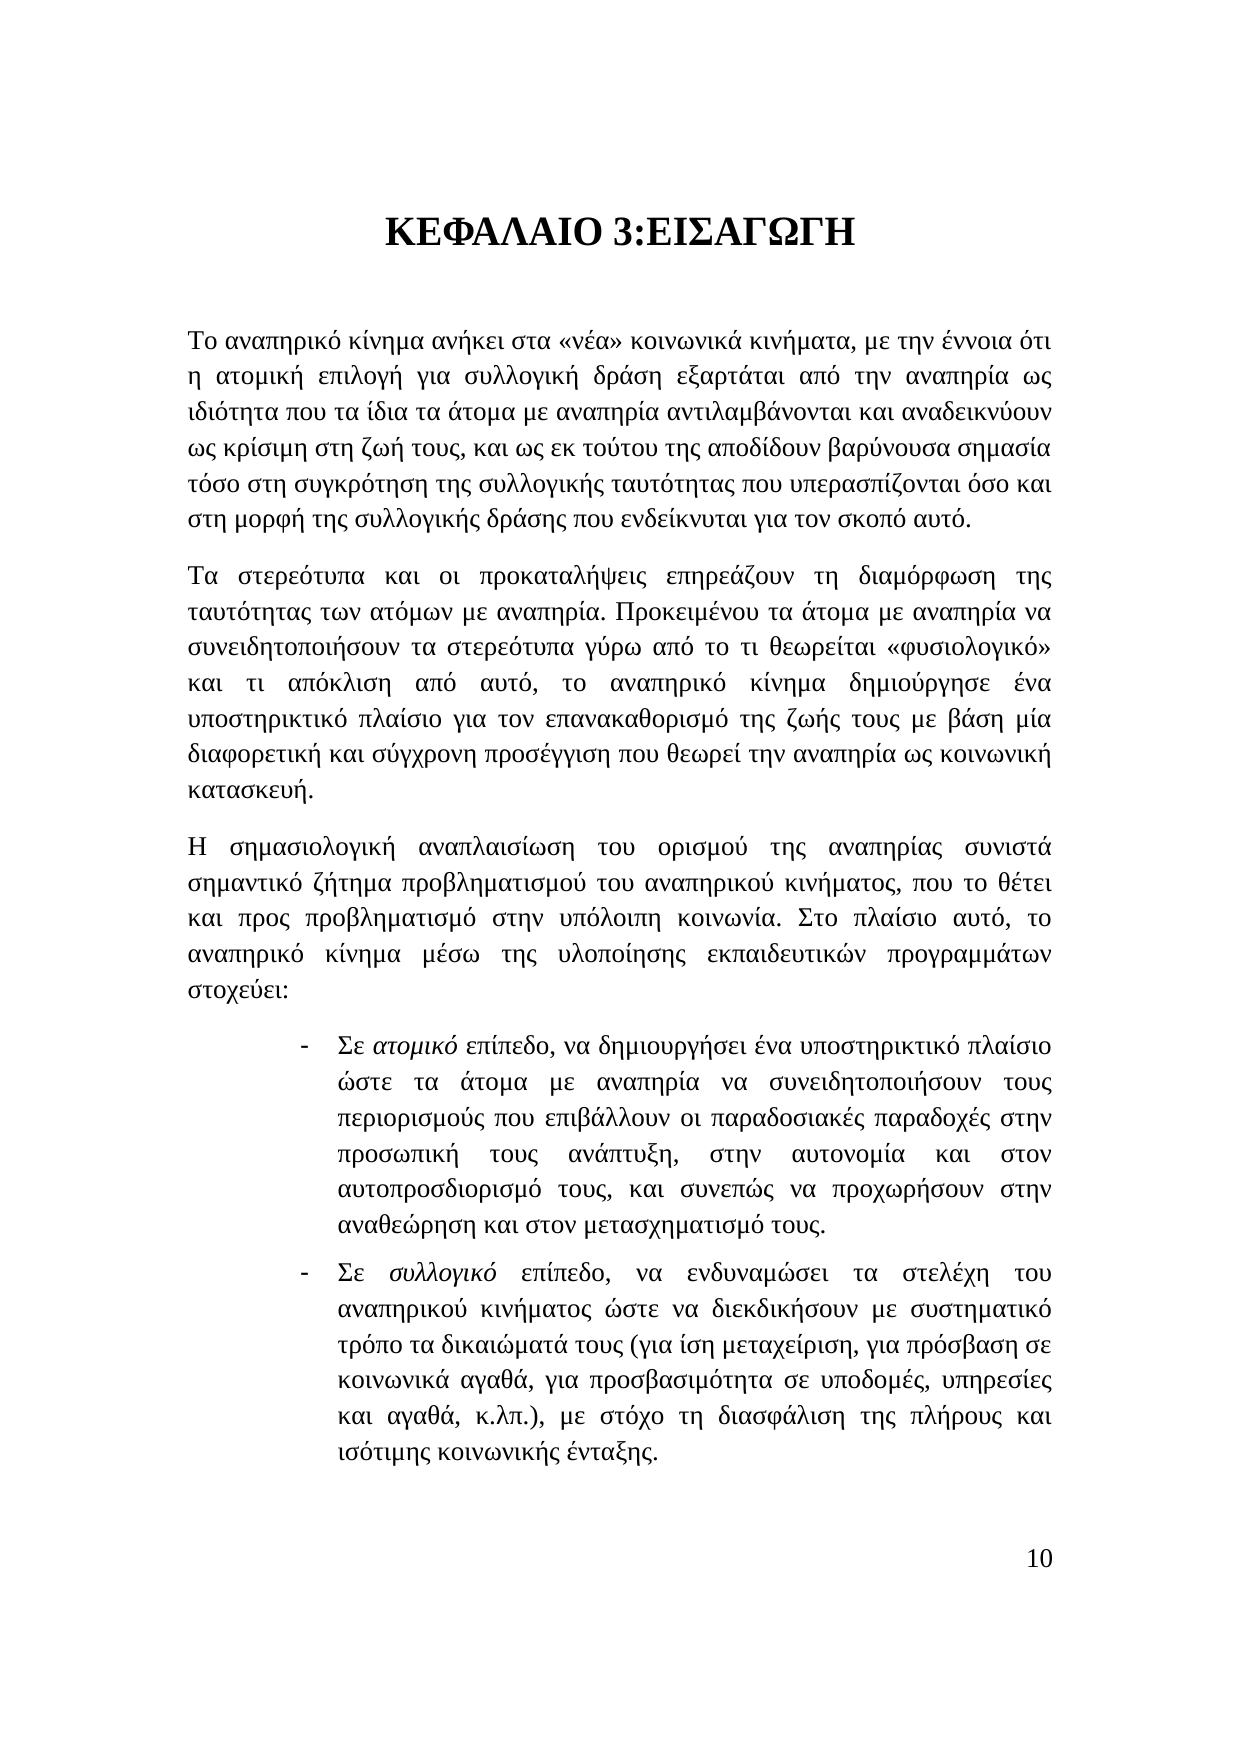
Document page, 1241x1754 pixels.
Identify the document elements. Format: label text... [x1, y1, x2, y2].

text Τα στερεότυπα και οι προκαταλήψεις επηρεάζουν τη διαμόρφωση της ταυτότητας των ατόμων με αναπηρία. Προκειμένου τα άτομα με αναπηρία να συνειδητοποιήσουν τα στερεότυπα γύρω από το τι θεωρείται «φυσιολογικό» και τι απόκλιση από αυτό, το αναπηρικό κίνημα δημιούργησε ένα υποστηρικτικό πλαίσιο για τον επανακαθορισμό της ζωής τους με βάση μία διαφορετική και σύγχρονη προσέγγιση που θεωρεί την αναπηρία ως κοινωνική κατασκευή. [187, 559, 1053, 804]
text Η σημασιολογική αναπλαισίωση του ορισμού της αναπηρίας συνιστά σημαντικό ζήτημα προβληματισμού του αναπηρικού κινήματος, που το θέτει και προς προβληματισμό στην υπόλοιπη κοινωνία. Στο πλαίσιο αυτό, το αναπηρικό κίνημα μέσω της υλοποίησης εκπαιδευτικών προγραμμάτων στοχεύει: [187, 830, 1053, 1004]
list Σε συλλογικό επίπεδο, να ενδυναμώσει τα στελέχη του αναπηρικού κινήματος ώστε να διεκδικήσουν με συστηματικό τρόπο τα δικαιώματά τους (για ίση μεταχείριση, για πρόσβαση σε κοινωνικά αγαθά, για προσβασιμότητα σε υποδομές, υπηρεσίες και αγαθά, κ.λπ.), με στόχο τη διασφάλιση της πλήρους και ισότιμης κοινωνικής ένταξης. [300, 1256, 1053, 1466]
text Το αναπηρικό κίνημα ανήκει στα «νέα» κοινωνικά κινήματα, με την έννοια ότι η ατομική επιλογή για συλλογική δράση εξαρτάται από την αναπηρία ως ιδιότητα που τα ίδια τα άτομα με αναπηρία αντιλαμβάνονται και αναδεικνύουν ως κρίσιμη στη ζωή τους, και ως εκ τούτου της αποδίδουν βαρύνουσα σημασία τόσο στη συγκρότηση της συλλογικής ταυτότητας που υπερασπίζονται όσο και στη μορφή της συλλογικής δράσης που ενδείκνυται για τον σκοπό αυτό. [187, 324, 1053, 533]
subtitle ΕΙΣΑΓΩΓΗ [187, 206, 1053, 254]
list Σε ατομικό επίπεδο, να δημιουργήσει ένα υποστηρικτικό πλαίσιο ώστε τα άτομα με αναπηρία να συνειδητοποιήσουν τους περιορισμούς που επιβάλλουν οι παραδοσιακές παραδοχές στην προσωπική τους ανάπτυξη, στην αυτονομία και στον αυτοπροσδιορισμό τους, και συνεπώς να προχωρήσουν στην αναθεώρηση και στον μετασχηματισμό τους. [300, 1029, 1053, 1239]
